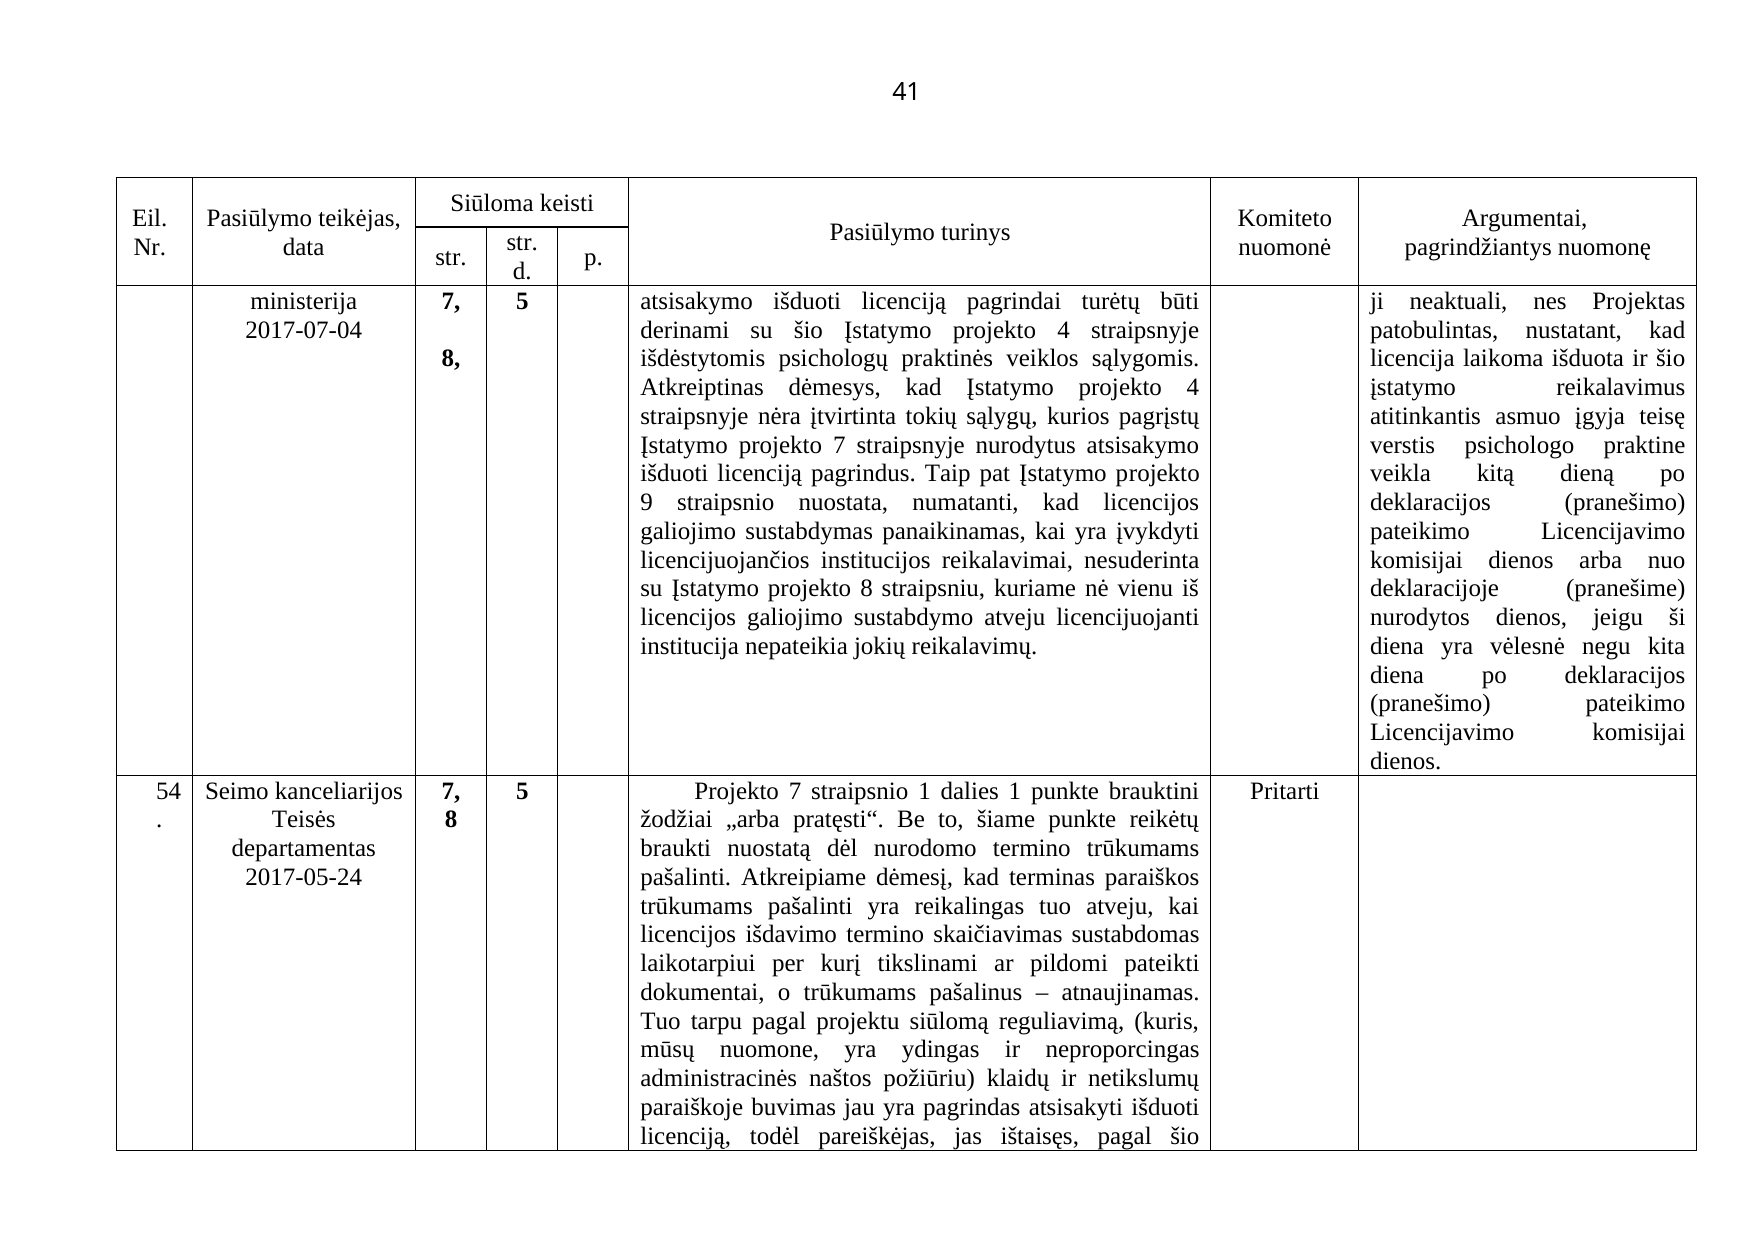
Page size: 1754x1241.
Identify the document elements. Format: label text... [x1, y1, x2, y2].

table_header Komiteto nuomonė [1211, 178, 1358, 285]
table_cell [1211, 286, 1358, 775]
table_cell str. d. [487, 228, 557, 285]
table_cell 7, 8, [416, 286, 486, 775]
table_cell ji neaktuali, nes Projektas patobulintas, nustatant, kad licencija laikoma išduota ir šio įstatymo reikalavimus atitinkantis asmuo įgyja teisę verstis psichologo praktine veikla kitą dieną po deklaracijos (pranešimo) pateikimo Licencijavimo komisijai dienos arba nuo deklaracijoje (pranešime) nurodytos dienos, jeigu ši diena yra vėlesnė negu kita diena po deklaracijos (pranešimo) pateikimo Licencijavimo komisijai dienos. [1359, 286, 1696, 775]
table_header Eil. Nr. [117, 178, 192, 285]
table_cell 5 [487, 286, 557, 775]
table_header Argumentai, pagrindžiantys nuomonę [1359, 178, 1696, 285]
table_cell ministerija 2017-07-04 [193, 286, 415, 775]
table_cell p. [558, 228, 628, 285]
table_header Pasiūlymo turinys [629, 178, 1210, 285]
table_cell 5 [487, 776, 557, 1149]
table_cell [1359, 776, 1696, 1149]
table_cell [117, 286, 192, 775]
table_cell [558, 286, 628, 775]
table_cell str. [416, 228, 486, 285]
table_header Siūloma keisti [416, 178, 628, 226]
table_cell [558, 776, 628, 1149]
table_cell [117, 776, 192, 1149]
table_cell Projekto 7 straipsnio 1 dalies 1 punkte brauktini žodžiai „arba pratęsti“. Be to, šiame punkte reikėtų braukti nuostatą dėl nurodomo termino trūkumams pašalinti. Atkreipiame dėmesį, kad terminas paraiškos trūkumams pašalinti yra reikalingas tuo atveju, kai licencijos išdavimo termino skaičiavimas sustabdomas laikotarpiui per kurį tikslinami ar pildomi pateikti dokumentai, o trūkumams pašalinus – atnaujinamas. Tuo tarpu pagal projektu siūlomą reguliavimą, (kuris, mūsų nuomone, yra ydingas ir neproporcingas administracinės naštos požiūriu) klaidų ir netikslumų paraiškoje buvimas jau yra pagrindas atsisakyti išduoti licenciją, todėl pareiškėjas, jas ištaisęs, pagal šio [629, 776, 1210, 1149]
table_header Pasiūlymo teikėjas, data [193, 178, 415, 285]
table_cell atsisakymo išduoti licenciją pagrindai turėtų būti derinami su šio Įstatymo projekto 4 straipsnyje išdėstytomis psichologų praktinės veiklos sąlygomis. Atkreiptinas dėmesys, kad Įstatymo projekto 4 straipsnyje nėra įtvirtinta tokių sąlygų, kurios pagrįstų Įstatymo projekto 7 straipsnyje nurodytus atsisakymo išduoti licenciją pagrindus. Taip pat Įstatymo projekto 9 straipsnio nuostata, numatanti, kad licencijos galiojimo sustabdymas panaikinamas, kai yra įvykdyti licencijuojančios institucijos reikalavimai, nesuderinta su Įstatymo projekto 8 straipsniu, kuriame nė vienu iš licencijos galiojimo sustabdymo atveju licencijuojanti institucija nepateikia jokių reikalavimų. [629, 286, 1210, 775]
table_cell 7, 8 [416, 776, 486, 1149]
table_cell Seimo kanceliarijos Teisės departamentas 2017-05-24 [193, 776, 415, 1149]
table_cell Pritarti [1211, 776, 1358, 1149]
